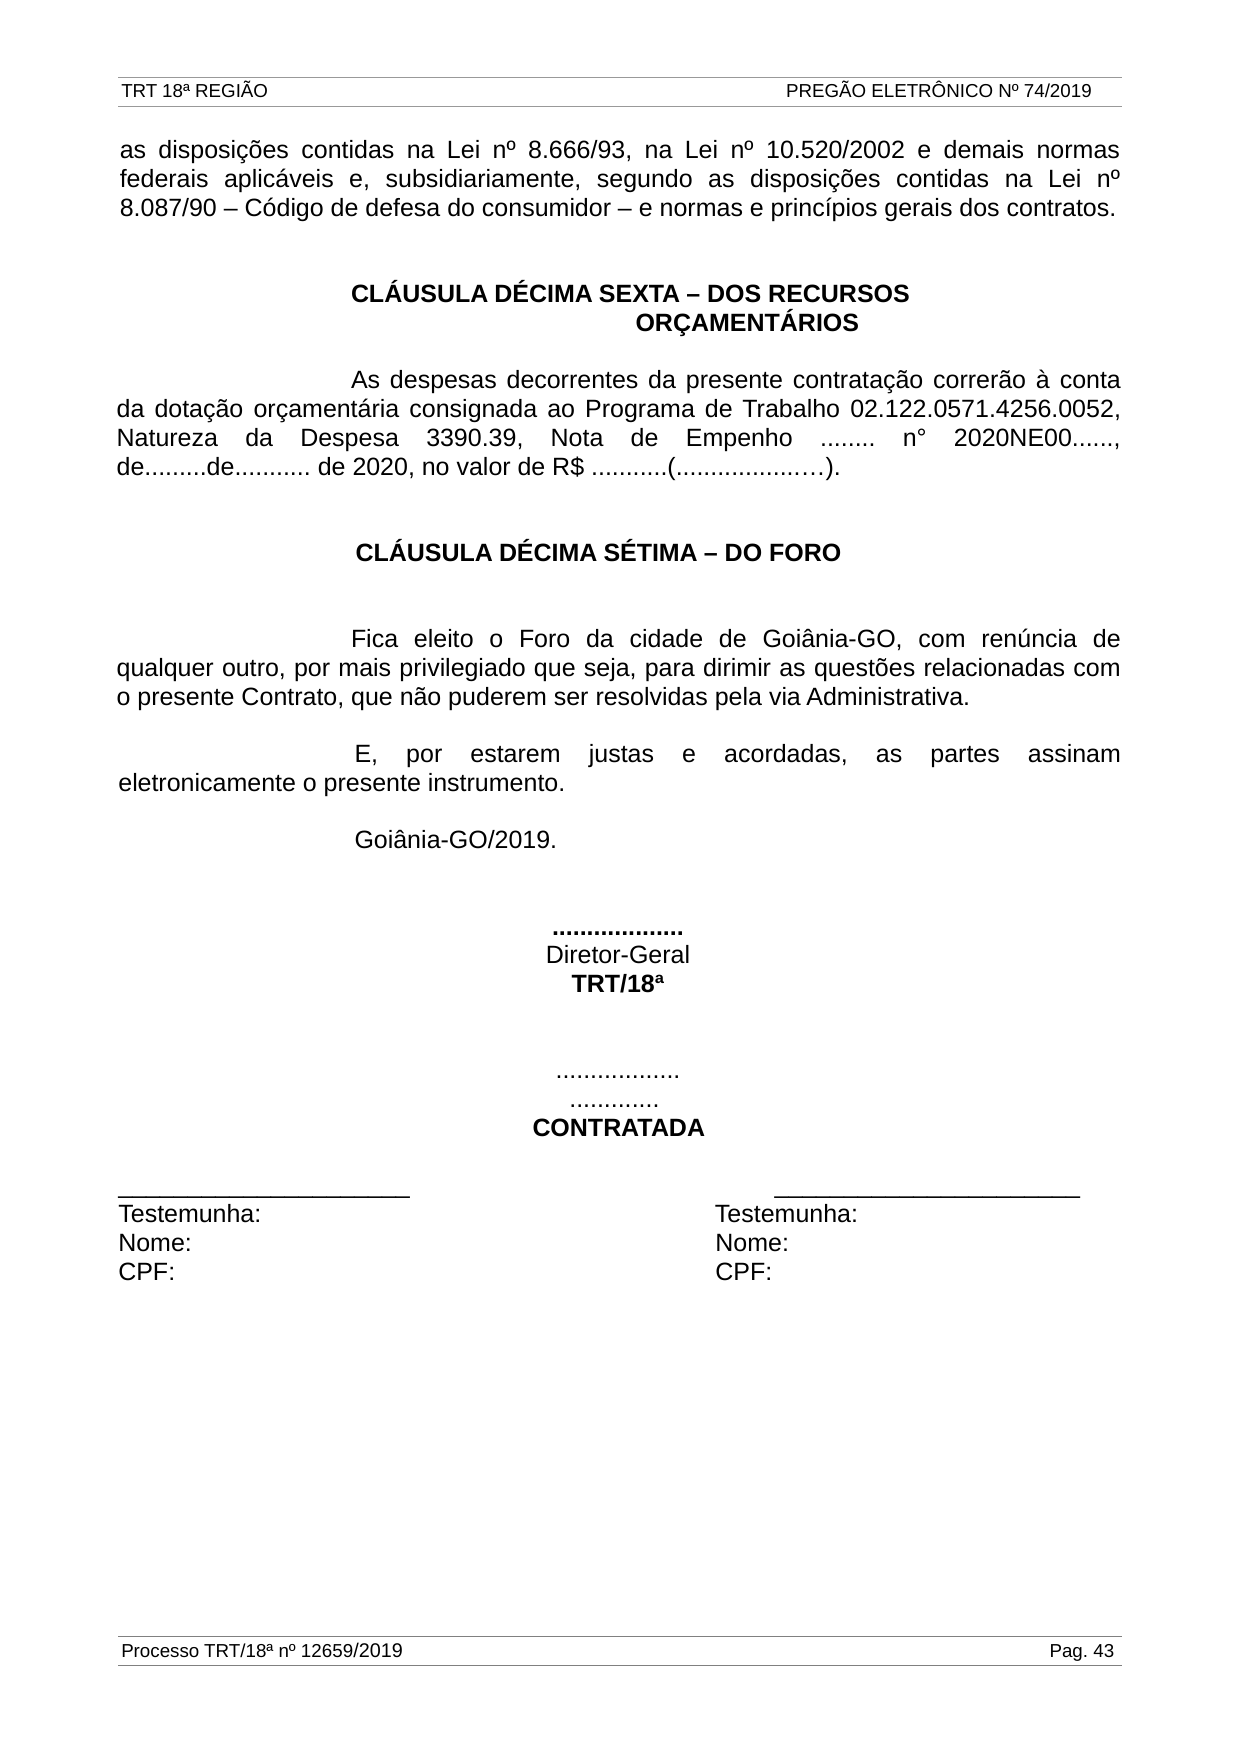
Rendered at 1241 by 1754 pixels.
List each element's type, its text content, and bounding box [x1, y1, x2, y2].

text .................. [118, 1056, 1117, 1084]
text ................... [118, 912, 1117, 941]
text CONTRATADA [120, 1113, 1117, 1142]
text _____________________ ______________________ [118, 1171, 1122, 1199]
text CLÁUSULA DÉCIMA SÉTIMA – DO FORO [118, 538, 1122, 567]
text ............. [118, 1084, 1117, 1113]
text TRT/18ª [118, 969, 1117, 998]
text CPF: CPF: [118, 1257, 1122, 1286]
text CLÁUSULA DÉCIMA SEXTA – DOS RECURSOS ORÇAMENTÁRIOS [116, 279, 1122, 337]
text Diretor-Geral [118, 941, 1117, 969]
text Goiânia-GO/2019. [118, 826, 1122, 854]
text E, por estarem justas e acordadas, as partes assinam eletronicamente o presente instrumento. [118, 739, 1122, 797]
text Testemunha: Testemunha: [118, 1199, 1122, 1228]
text As despesas decorrentes da presente contratação correrão à conta da dotação orçamentária consignada ao Programa de Trabalho 02.122.0571.4256.0052, Natureza da Despesa 3390.39, Nota de Empenho ........ n° 2020NE00......, de.........de........... de 2020, no valor de R$ ...........(..................…). [116, 366, 1122, 481]
text as disposições contidas na Lei nº 8.666/93, na Lei nº 10.520/2002 e demais normas federais aplicáveis e, subsidiariamente, segundo as disposições contidas na Lei nº 8.087/90 – Código de defesa do consumidor – e normas e princípios gerais dos contratos. [119, 136, 1122, 222]
text Fica eleito o Foro da cidade de Goiânia-GO, com renúncia de qualquer outro, por mais privilegiado que seja, para dirimir as questões relacionadas com o presente Contrato, que não puderem ser resolvidas pela via Administrativa. [116, 624, 1122, 711]
text Nome: Nome: [118, 1228, 1122, 1257]
